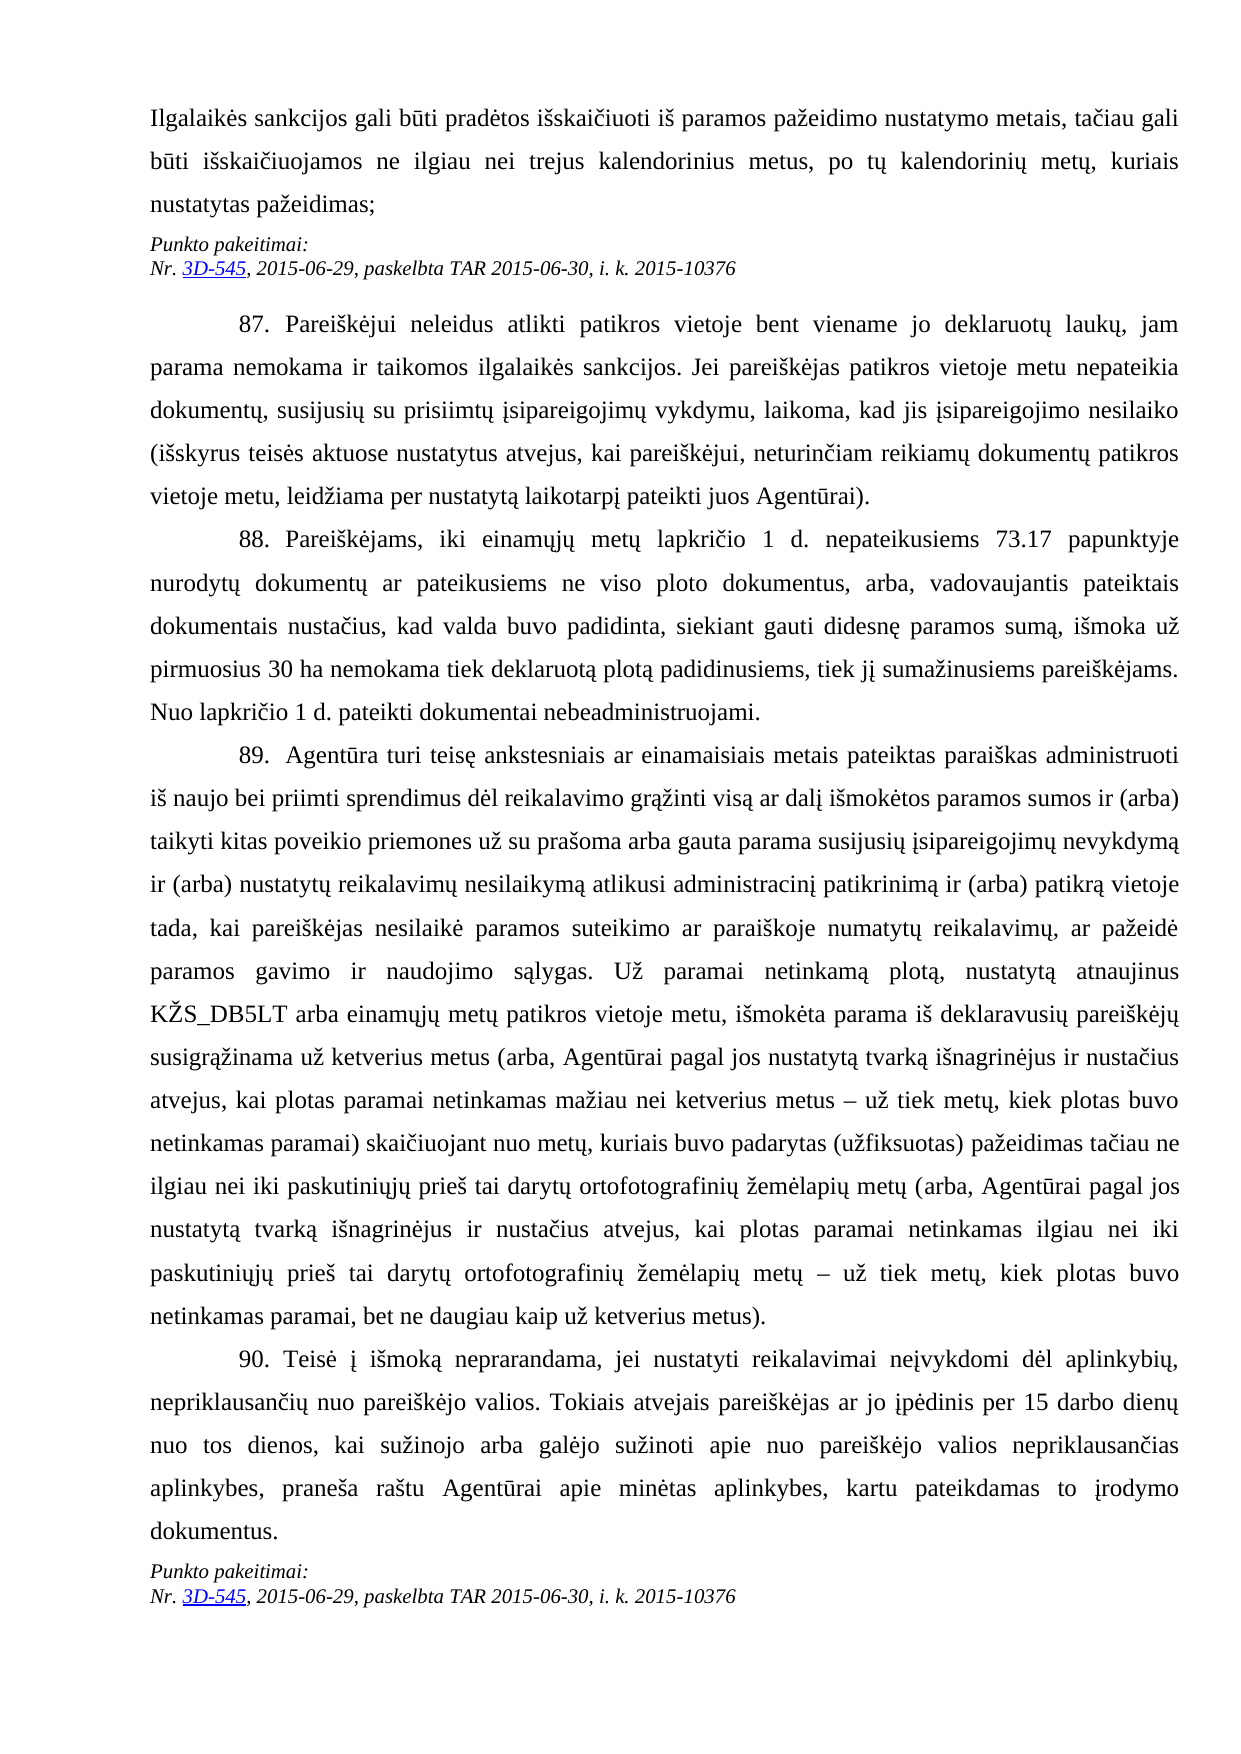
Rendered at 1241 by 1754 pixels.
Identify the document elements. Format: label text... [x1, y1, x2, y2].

text 89. Agentūra turi teisę ankstesniais ar einamaisiais metais pateiktas paraiškas administruoti iš naujo bei priimti sprendimus dėl reikalavimo grąžinti visą ar dalį išmokėtos paramos sumos ir (arba) taikyti kitas poveikio priemones už su prašoma arba gauta parama susijusių įsipareigojimų nevykdymą ir (arba) nustatytų reikalavimų nesilaikymą atlikusi administracinį patikrinimą ir (arba) patikrą vietoje tada, kai pareiškėjas nesilaikė paramos suteikimo ar paraiškoje numatytų reikalavimų, ar pažeidė paramos gavimo ir naudojimo sąlygas. Už paramai netinkamą plotą, nustatytą atnaujinus KŽS_DB5LT arba einamųjų metų patikros vietoje metu, išmokėta parama iš deklaravusių pareiškėjų susigrąžinama už ketverius metus (arba, Agentūrai pagal jos nustatytą tvarką išnagrinėjus ir nustačius atvejus, kai plotas paramai netinkamas mažiau nei ketverius metus – už tiek metų, kiek plotas buvo netinkamas paramai) skaičiuojant nuo metų, kuriais buvo padarytas (užfiksuotas) pažeidimas tačiau ne ilgiau nei iki paskutiniųjų prieš tai darytų ortofotografinių žemėlapių metų (arba, Agentūrai pagal jos nustatytą tvarką išnagrinėjus ir nustačius atvejus, kai plotas paramai netinkamas ilgiau nei iki paskutiniųjų prieš tai darytų ortofotografinių žemėlapių metų – už tiek metų, kiek plotas buvo netinkamas paramai, bet ne daugiau kaip už ketverius metus). [150, 740, 1180, 1329]
text 87. Pareiškėjui neleidus atlikti patikros vietoje bent viename jo deklaruotų laukų, jam parama nemokama ir taikomos ilgalaikės sankcijos. Jei pareiškėjas patikros vietoje metu nepateikia dokumentų, susijusių su prisiimtų įsipareigojimų vykdymu, laikoma, kad jis įsipareigojimo nesilaiko (išskyrus teisės aktuose nustatytus atvejus, kai pareiškėjui, neturinčiam reikiamų dokumentų patikros vietoje metu, leidžiama per nustatytą laikotarpį pateikti juos Agentūrai). [150, 309, 1180, 510]
text Nr. 3D-545, 2015-06-29, paskelbta TAR 2015-06-30, i. k. 2015-10376 [150, 1583, 1180, 1608]
text Punkto pakeitimai: [150, 232, 1180, 256]
text Nr. 3D-545, 2015-06-29, paskelbta TAR 2015-06-30, i. k. 2015-10376 [150, 256, 1180, 280]
text 90. Teisė į išmoką neprarandama, jei nustatyti reikalavimai neįvykdomi dėl aplinkybių, nepriklausančių nuo pareiškėjo valios. Tokiais atvejais pareiškėjas ar jo įpėdinis per 15 darbo dienų nuo tos dienos, kai sužinojo arba galėjo sužinoti apie nuo pareiškėjo valios nepriklausančias aplinkybes, praneša raštu Agentūrai apie minėtas aplinkybes, kartu pateikdamas to įrodymo dokumentus. [150, 1344, 1180, 1545]
text Ilgalaikės sankcijos gali būti pradėtos išskaičiuoti iš paramos pažeidimo nustatymo metais, tačiau gali būti išskaičiuojamos ne ilgiau nei trejus kalendorinius metus, po tų kalendorinių metų, kuriais nustatytas pažeidimas; [150, 103, 1180, 218]
text 88. Pareiškėjams, iki einamųjų metų lapkričio 1 d. nepateikusiems 73.17 papunktyje nurodytų dokumentų ar pateikusiems ne viso ploto dokumentus, arba, vadovaujantis pateiktais dokumentais nustačius, kad valda buvo padidinta, siekiant gauti didesnę paramos sumą, išmoka už pirmuosius 30 ha nemokama tiek deklaruotą plotą padidinusiems, tiek jį sumažinusiems pareiškėjams. Nuo lapkričio 1 d. pateikti dokumentai nebeadministruojami. [150, 524, 1180, 726]
text Punkto pakeitimai: [150, 1559, 1180, 1583]
